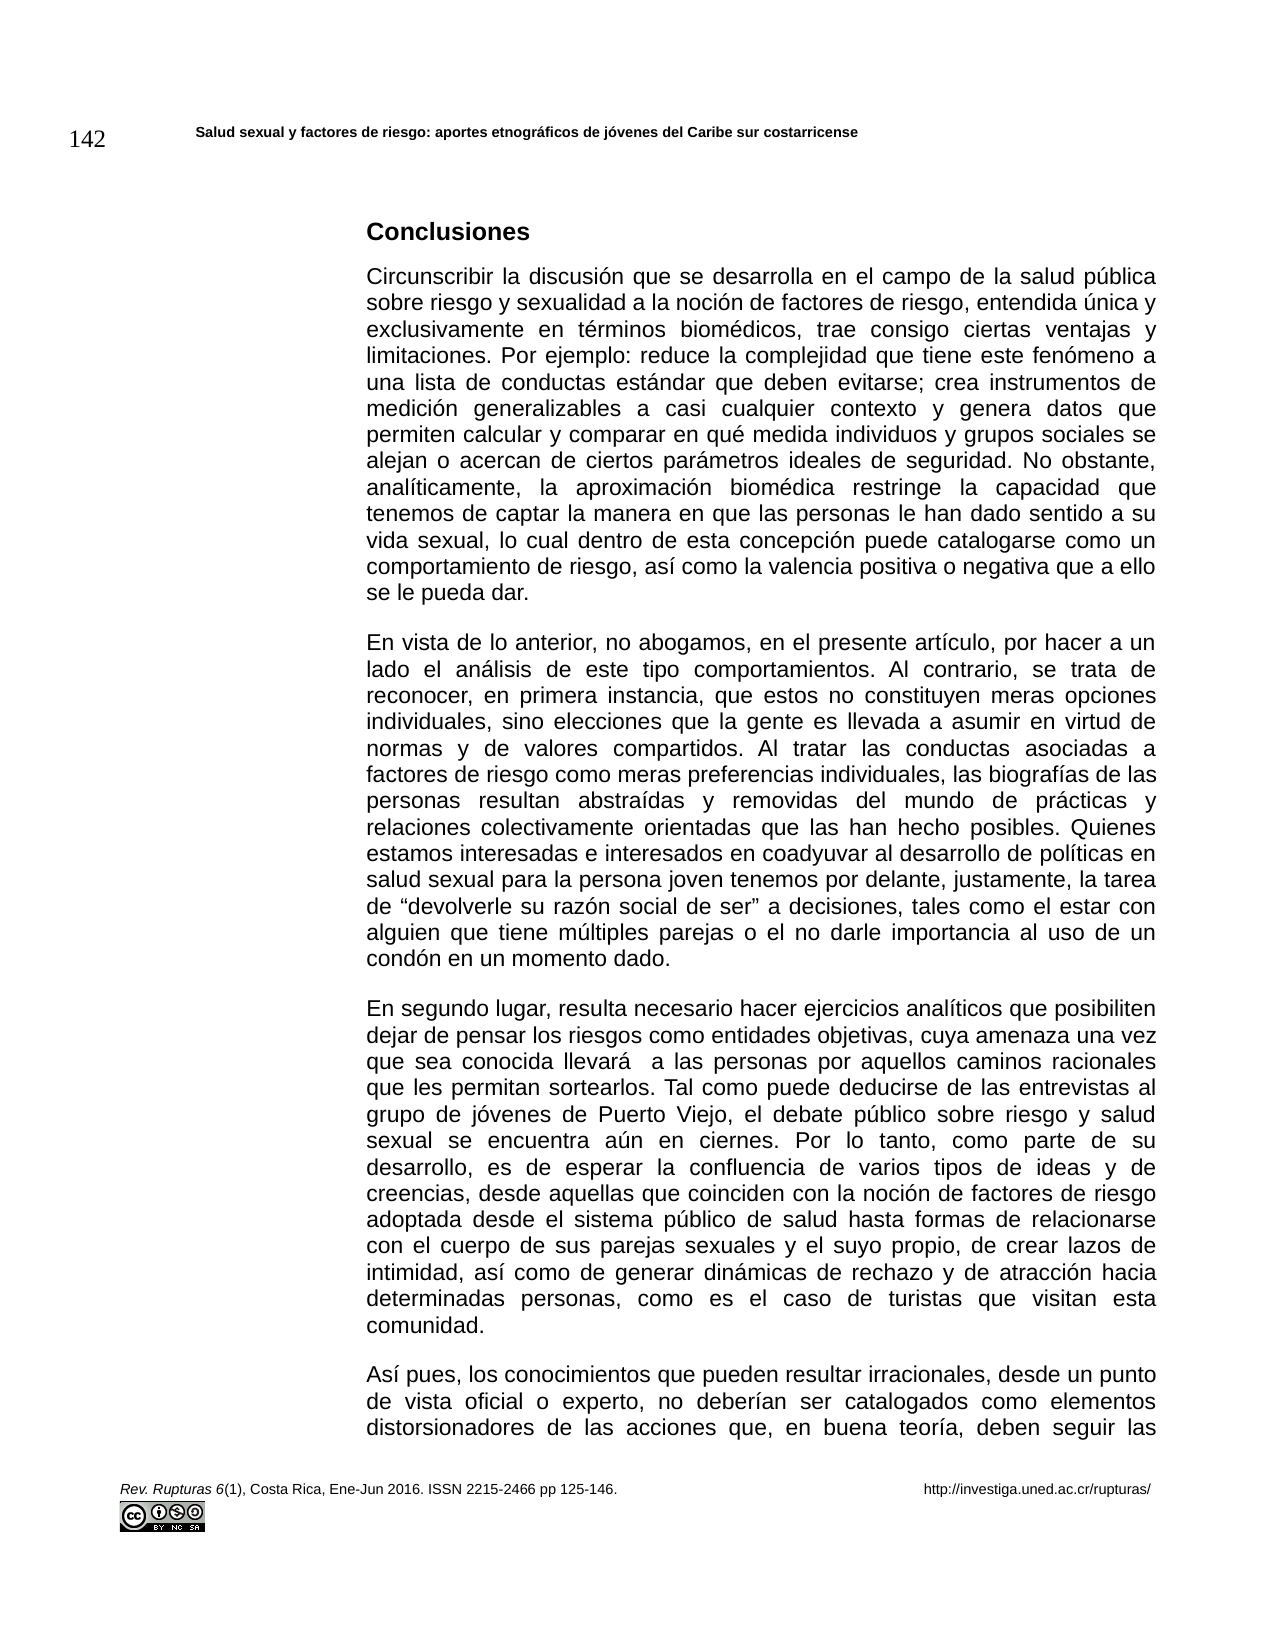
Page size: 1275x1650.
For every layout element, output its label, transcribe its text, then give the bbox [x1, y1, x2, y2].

subtitle Conclusiones [366, 217, 1157, 245]
picture [119, 1501, 205, 1532]
text Así pues, los conocimientos que pueden resultar irracionales, desde un punto de vista oficial o experto, no deberían ser catalogados como elementos distorsionadores de las acciones que, en buena teoría, deben seguir las [366, 1361, 1157, 1441]
text Circunscribir la discusión que se desarrolla en el campo de la salud pública sobre riesgo y sexualidad a la noción de factores de riesgo, entendida única y exclusivamente en términos biomédicos, trae consigo ciertas ventajas y limitaciones. Por ejemplo: reduce la complejidad que tiene este fenómeno a una lista de conductas estándar que deben evitarse; crea instrumentos de medición generalizables a casi cualquier contexto y genera datos que permiten calcular y comparar en qué medida individuos y grupos sociales se alejan o acercan de ciertos parámetros ideales de seguridad. No obstante, analíticamente, la aproximación biomédica restringe la capacidad que tenemos de captar la manera en que las personas le han dado sentido a su vida sexual, lo cual dentro de esta concepción puede catalogarse como un comportamiento de riesgo, así como la valencia positiva o negativa que a ello se le pueda dar. [366, 263, 1157, 606]
text En segundo lugar, resulta necesario hacer ejercicios analíticos que posibiliten dejar de pensar los riesgos como entidades objetivas, cuya amenaza una vez que sea conocida llevará a las personas por aquellos caminos racionales que les permitan sortearlos. Tal como puede deducirse de las entrevistas al grupo de jóvenes de Puerto Viejo, el debate público sobre riesgo y salud sexual se encuentra aún en ciernes. Por lo tanto, como parte de su desarrollo, es de esperar la confluencia de varios tipos de ideas y de creencias, desde aquellas que coinciden con la noción de factores de riesgo adoptada desde el sistema público de salud hasta formas de relacionarse con el cuerpo de sus parejas sexuales y el suyo propio, de crear lazos de intimidad, así como de generar dinámicas de rechazo y de atracción hacia determinadas personas, como es el caso de turistas que visitan esta comunidad. [366, 995, 1157, 1338]
text En vista de lo anterior, no abogamos, en el presente artículo, por hacer a un lado el análisis de este tipo comportamientos. Al contrario, se trata de reconocer, en primera instancia, que estos no constituyen meras opciones individuales, sino elecciones que la gente es llevada a asumir en virtud de normas y de valores compartidos. Al tratar las conductas asociadas a factores de riesgo como meras preferencias individuales, las biografías de las personas resultan abstraídas y removidas del mundo de prácticas y relaciones colectivamente orientadas que las han hecho posibles. Quienes estamos interesadas e interesados en coadyuvar al desarrollo de políticas en salud sexual para la persona joven tenemos por delante, justamente, la tarea de “devolverle su razón social de ser” a decisiones, tales como el estar con alguien que tiene múltiples parejas o el no darle importancia al uso de un condón en un momento dado. [366, 629, 1157, 972]
